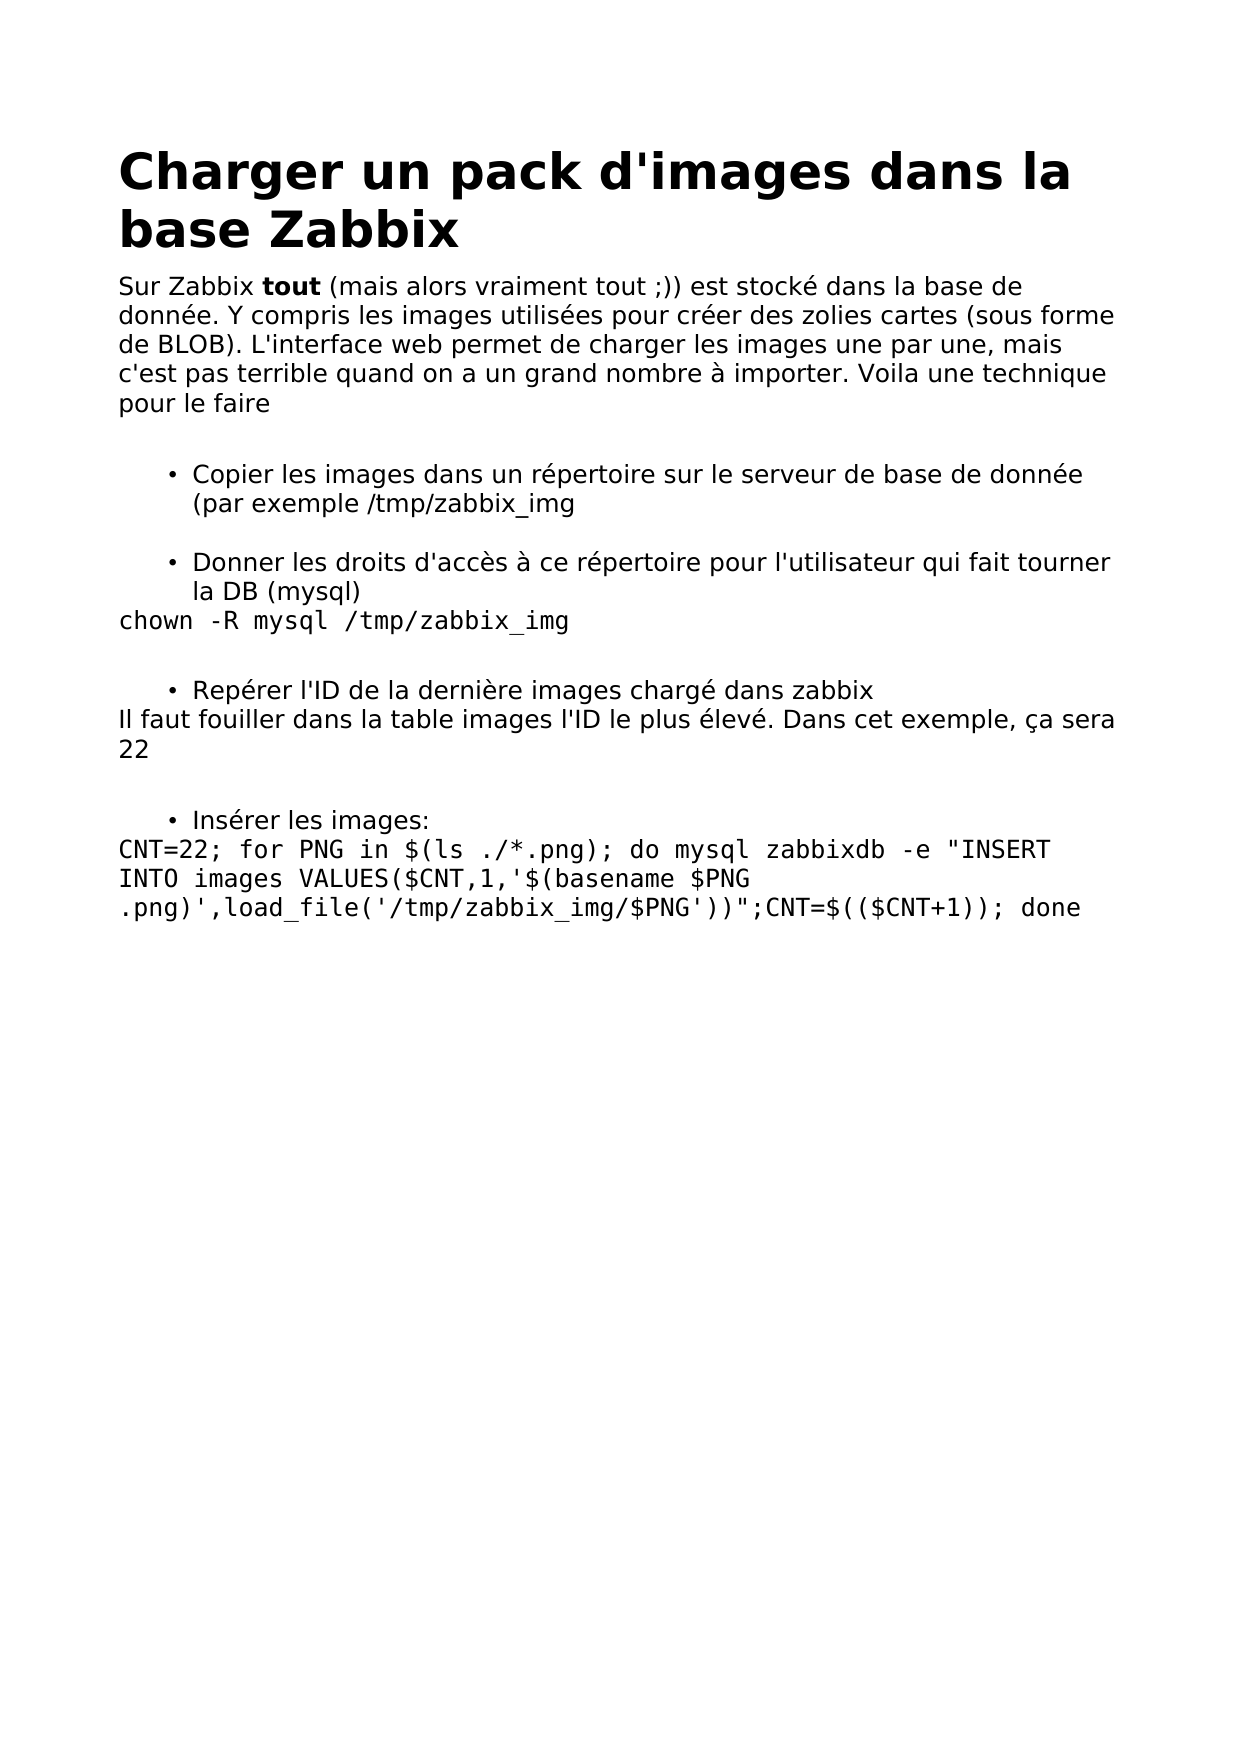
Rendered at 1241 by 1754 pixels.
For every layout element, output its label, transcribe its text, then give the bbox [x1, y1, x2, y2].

list Donner les droits d'accès à ce répertoire pour l'utilisateur qui fait tourner la DB (mysql) [177, 548, 1122, 606]
subtitle Charger un pack d'images dans la base Zabbix [118, 143, 1122, 259]
text CNT=22; for PNG in $(ls ./*.png); do mysql zabbixdb -e "INSERT INTO images VALUES($CNT,1,'$(basename $PNG .png)',load_file('/tmp/zabbix_img/$PNG'))";CNT=$(($CNT+1)); done [118, 835, 1122, 923]
list Repérer l'ID de la dernière images chargé dans zabbix [177, 676, 1122, 706]
text Sur Zabbix tout (mais alors vraiment tout ;)) est stocké dans la base de donnée. Y compris les images utilisées pour créer des zolies cartes (sous forme de BLOB). L'interface web permet de charger les images une par une, mais c'est pas terrible quand on a un grand nombre à importer. Voila une technique pour le faire [118, 272, 1122, 418]
list Copier les images dans un répertoire sur le serveur de base de donnée (par exemple /tmp/zabbix_img [177, 460, 1122, 518]
list Insérer les images: [177, 806, 1122, 835]
text chown -R mysql /tmp/zabbix_img [118, 606, 1122, 635]
text Il faut fouiller dans la table images l'ID le plus élevé. Dans cet exemple, ça sera 22 [118, 706, 1122, 764]
